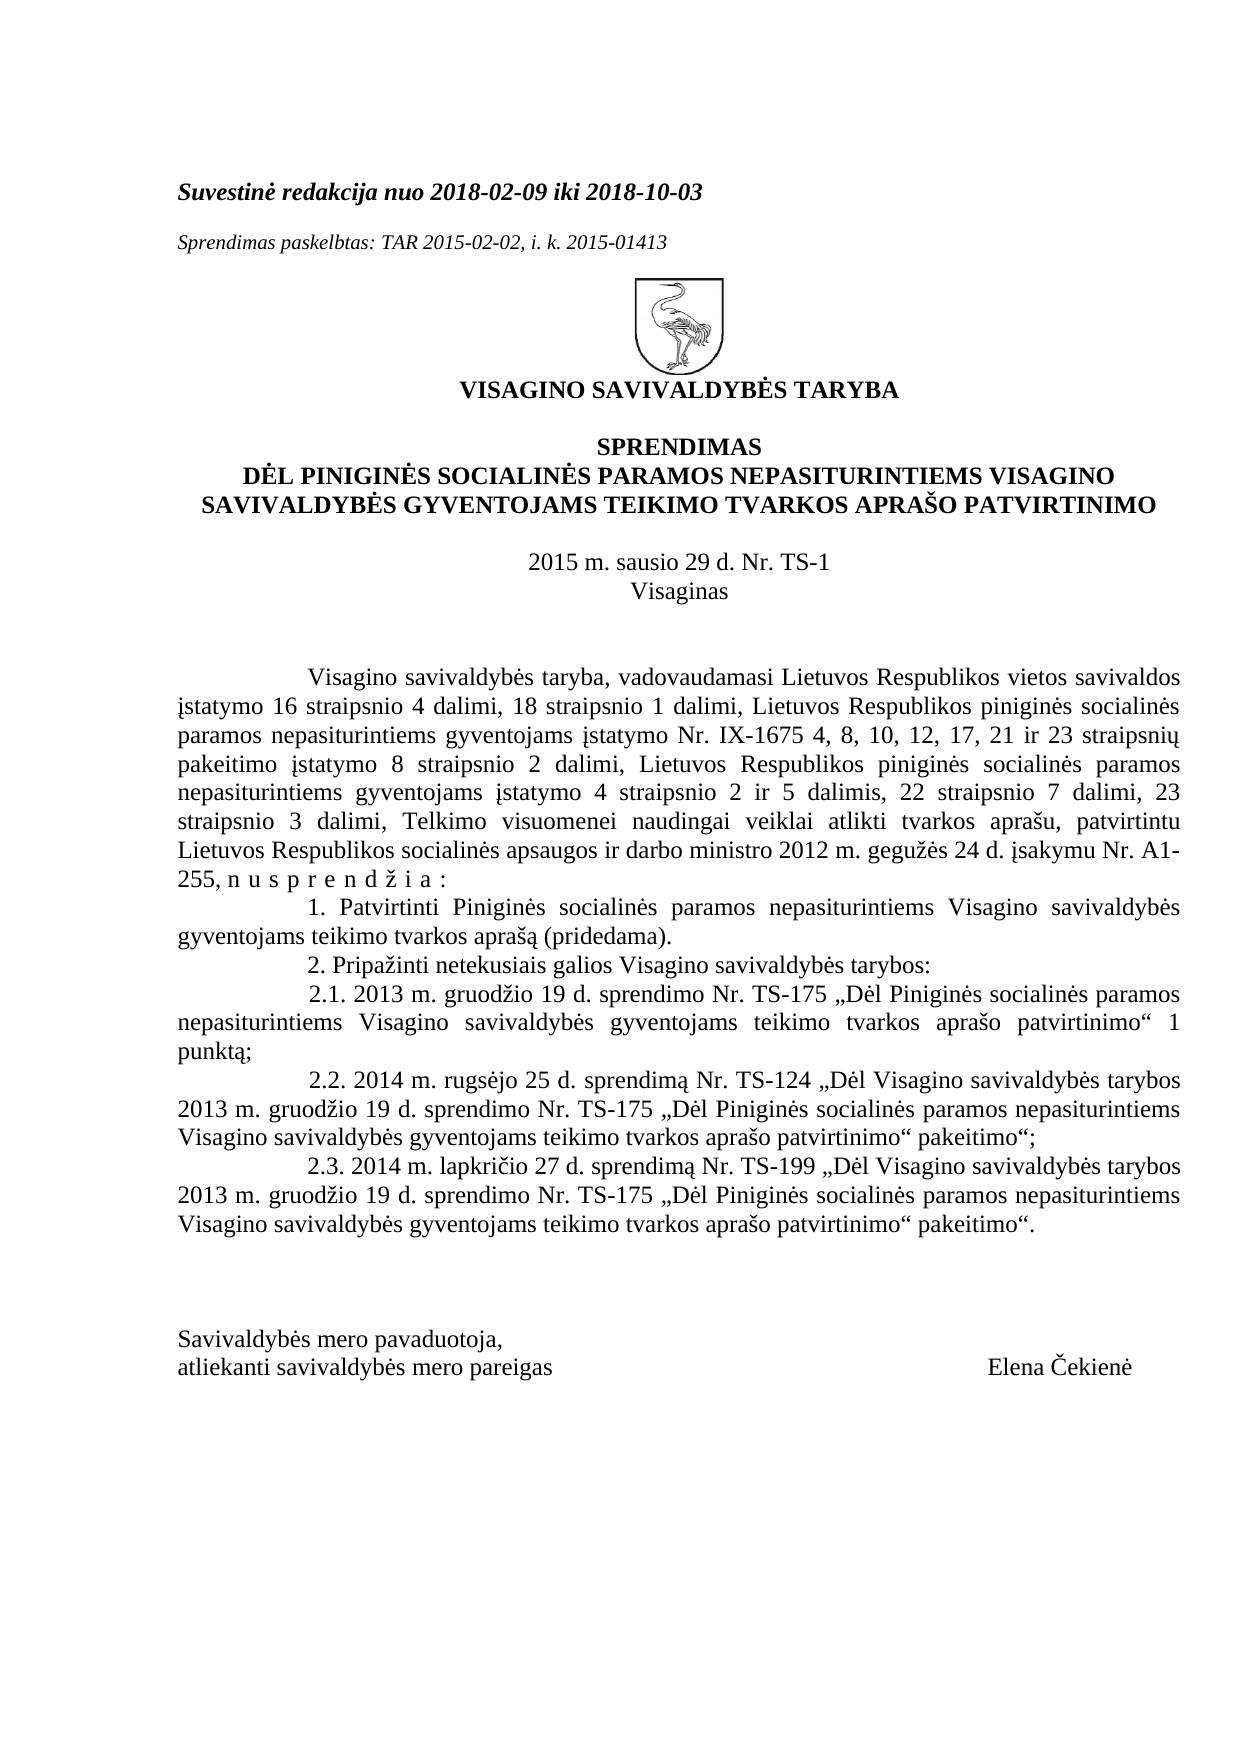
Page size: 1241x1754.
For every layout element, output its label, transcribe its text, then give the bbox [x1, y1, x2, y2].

text Visagino savivaldybės taryba [177, 375, 1181, 404]
text 2.1. 2013 m. gruodžio 19 d. sprendimo Nr. TS-175 „Dėl Piniginės socialinės paramos nepasiturintiems Visagino savivaldybės gyventojams teikimo tvarkos aprašo patvirtinimo“ 1 punktą; [177, 979, 1181, 1065]
text sprendimas [177, 432, 1181, 461]
text 2. Pripažinti netekusiais galios Visagino savivaldybės tarybos: [177, 950, 1181, 979]
text 1. Patvirtinti Piniginės socialinės paramos nepasiturintiems Visagino savivaldybės gyventojams teikimo tvarkos aprašą (pridedama). [177, 892, 1181, 950]
text atliekanti savivaldybės mero pareigas Elena Čekienė [177, 1352, 1181, 1381]
text 2015 m. sausio 29 d. Nr. TS-1 [177, 547, 1181, 576]
text Sprendimas paskelbtas: TAR 2015-02-02, i. k. 2015-01413 [177, 230, 1181, 254]
text Dėl PINIGINĖS SOCIALINĖS PARAMOS NEPASITURINTIEMS VISAGINO SAVIVALDYBĖS GYVENTOJAMS TEIKIMO TVARKOS APRAŠO PATVIRTINIMO [177, 461, 1181, 519]
text Visagino savivaldybės taryba, vadovaudamasi Lietuvos Respublikos vietos savivaldos įstatymo 16 straipsnio 4 dalimi, 18 straipsnio 1 dalimi, Lietuvos Respublikos piniginės socialinės paramos nepasiturintiems gyventojams įstatymo Nr. IX-1675 4, 8, 10, 12, 17, 21 ir 23 straipsnių pakeitimo įstatymo 8 straipsnio 2 dalimi, Lietuvos Respublikos piniginės socialinės paramos nepasiturintiems gyventojams įstatymo 4 straipsnio 2 ir 5 dalimis, 22 straipsnio 7 dalimi, 23 straipsnio 3 dalimi, Telkimo visuomenei naudingai veiklai atlikti tvarkos aprašu, patvirtintu Lietuvos Respublikos socialinės apsaugos ir darbo ministro 2012 m. gegužės 24 d. įsakymu Nr. A1-255, nusprendžia: [177, 662, 1181, 892]
text Suvestinė redakcija nuo 2018-02-09 iki 2018-10-03 [177, 177, 1181, 206]
text Savivaldybės mero pavaduotoja, [177, 1324, 1181, 1352]
text Visaginas [177, 576, 1181, 605]
text 2.2. 2014 m. rugsėjo 25 d. sprendimą Nr. TS-124 „Dėl Visagino savivaldybės tarybos 2013 m. gruodžio 19 d. sprendimo Nr. TS-175 „Dėl Piniginės socialinės paramos nepasiturintiems Visagino savivaldybės gyventojams teikimo tvarkos aprašo patvirtinimo“ pakeitimo“; [177, 1065, 1181, 1151]
text 2.3. 2014 m. lapkričio 27 d. sprendimą Nr. TS-199 „Dėl Visagino savivaldybės tarybos 2013 m. gruodžio 19 d. sprendimo Nr. TS-175 „Dėl Piniginės socialinės paramos nepasiturintiems Visagino savivaldybės gyventojams teikimo tvarkos aprašo patvirtinimo“ pakeitimo“. [177, 1151, 1181, 1237]
